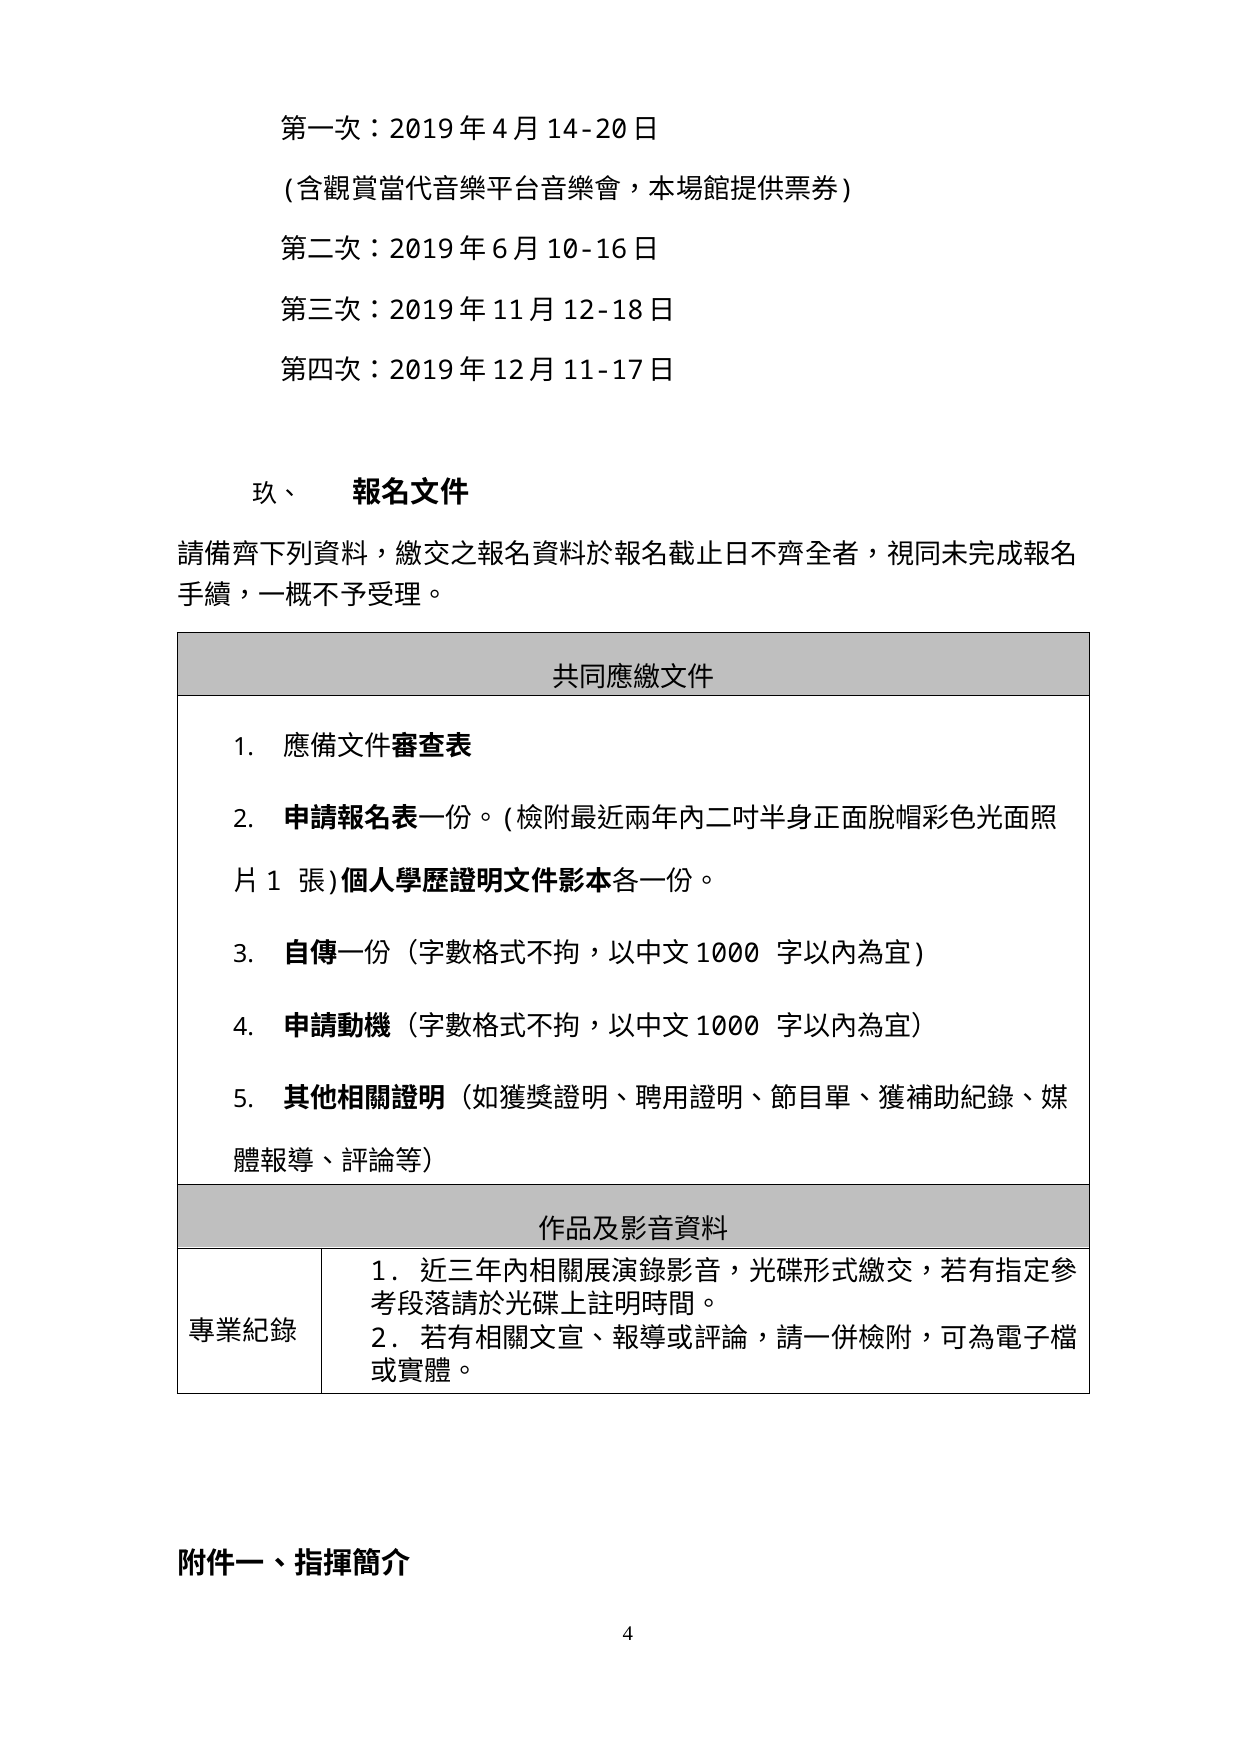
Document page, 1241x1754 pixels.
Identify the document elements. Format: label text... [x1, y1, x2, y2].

list (含觀賞當代音樂平台音樂會，本場館提供票券) [280, 165, 1078, 207]
table_cell 作品及影音資料 [178, 1185, 1089, 1247]
text 附件一、指揮簡介 [177, 1519, 1078, 1581]
list 第三次：2019年11月12-18日 [280, 286, 1078, 328]
list 報名文件 [252, 469, 1078, 511]
list 第一次：2019年4月14-20日 [280, 105, 1078, 146]
list 請備齊下列資料，繳交之報名資料於報名截止日不齊全者，視同未完成報名手續，一概不予受理。 [177, 530, 1078, 613]
list 第二次：2019年6月10-16日 [280, 226, 1078, 267]
table_cell 應備文件審查表 申請報名表一份。(檢附最近兩年內二吋半身正面脫帽彩色光面照片1 張)個人學歷證明文件影本各一份。 自傳一份（字數格式不拘，以中文1000 字以內為宜) 申請動機（字數格式不拘，以中文1000 字以內為宜） 其他相關證明（如獲獎證明、聘用證明、節目單、獲補助紀錄、媒體報導、評論等） [178, 696, 1089, 1184]
table_header 共同應繳文件 [178, 633, 1089, 695]
list 第四次：2019年12月11-17日 [280, 346, 1078, 388]
table_cell 專業紀錄 [178, 1249, 321, 1393]
table_cell 近三年內相關展演錄影音，光碟形式繳交，若有指定參考段落請於光碟上註明時間。 若有相關文宣、報導或評論，請一併檢附，可為電子檔或實體。 [322, 1249, 1089, 1393]
